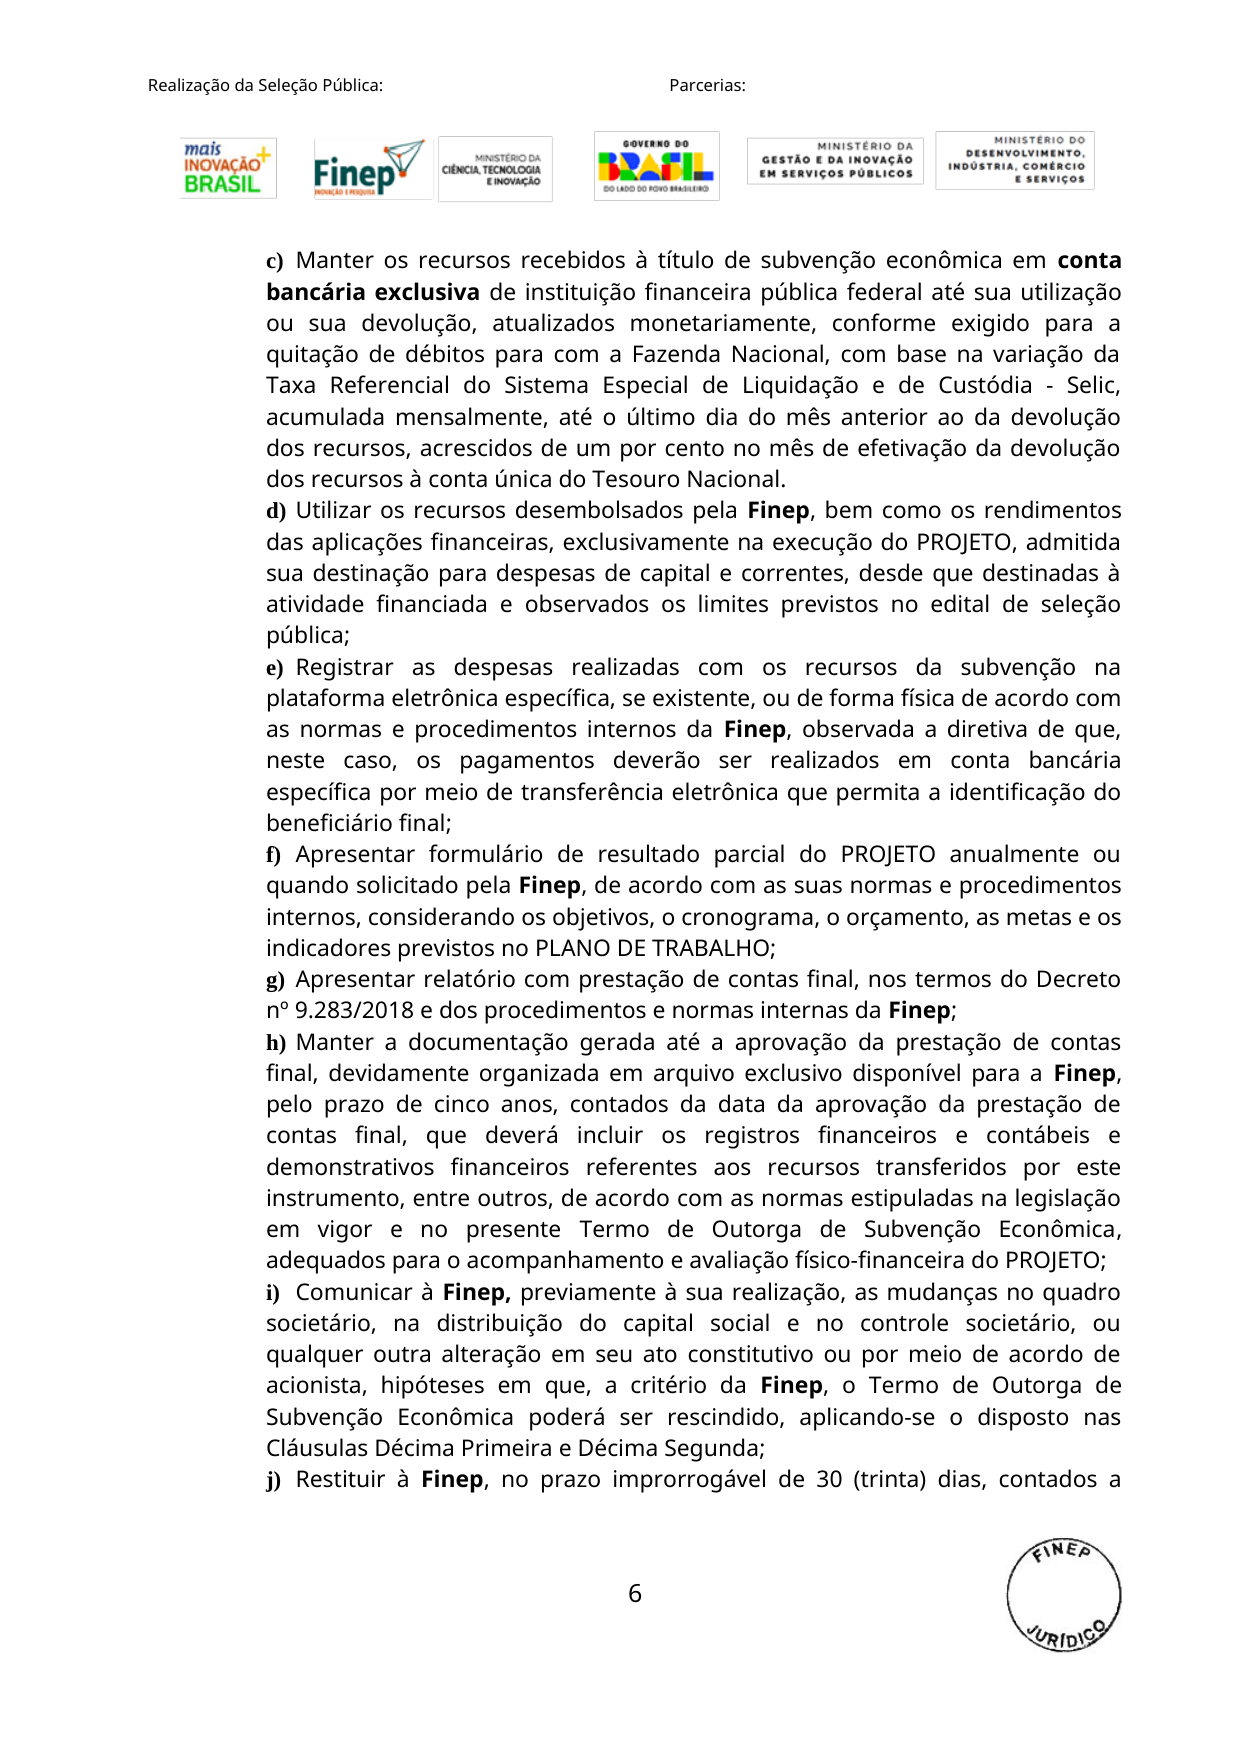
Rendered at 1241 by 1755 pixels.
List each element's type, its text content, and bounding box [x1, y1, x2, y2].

list Registrar as despesas realizadas com os recursos da subvenção na plataforma eletrônica específica, se existente, ou de forma física de acordo com as normas e procedimentos internos da Finep, observada a diretiva de que, neste caso, os pagamentos deverão ser realizados em conta bancária específica por meio de transferência eletrônica que permita a identificação do beneficiário final; [266, 651, 1122, 838]
list Utilizar os recursos desembolsados pela Finep, bem como os rendimentos das aplicações financeiras, exclusivamente na execução do PROJETO, admitida sua destinação para despesas de capital e correntes, desde que destinadas à atividade financiada e observados os limites previstos no edital de seleção pública; [266, 494, 1122, 651]
list Apresentar relatório com prestação de contas final, nos termos do Decreto nº 9.283/2018 e dos procedimentos e normas internas da Finep; [266, 963, 1122, 1026]
list Manter a documentação gerada até a aprovação da prestação de contas final, devidamente organizada em arquivo exclusivo disponível para a Finep, pelo prazo de cinco anos, contados da data da aprovação da prestação de contas final, que deverá incluir os registros financeiros e contábeis e demonstrativos financeiros referentes aos recursos transferidos por este instrumento, entre outros, de acordo com as normas estipuladas na legislação em vigor e no presente Termo de Outorga de Subvenção Econômica, adequados para o acompanhamento e avaliação físico-financeira do PROJETO; [266, 1026, 1122, 1276]
list Restituir à Finep, no prazo improrrogável de 30 (trinta) dias, contados a [266, 1463, 1122, 1494]
list Manter os recursos recebidos à título de subvenção econômica em conta bancária exclusiva de instituição financeira pública federal até sua utilização ou sua devolução, atualizados monetariamente, conforme exigido para a quitação de débitos para com a Fazenda Nacional, com base na variação da Taxa Referencial do Sistema Especial de Liquidação e de Custódia - Selic, acumulada mensalmente, até o último dia do mês anterior ao da devolução dos recursos, acrescidos de um por cento no mês de efetivação da devolução dos recursos à conta única do Tesouro Nacional. [266, 244, 1122, 494]
list Apresentar formulário de resultado parcial do PROJETO anualmente ou quando solicitado pela Finep, de acordo com as suas normas e procedimentos internos, considerando os objetivos, o cronograma, o orçamento, as metas e os indicadores previstos no PLANO DE TRABALHO; [266, 838, 1122, 963]
list Comunicar à Finep, previamente à sua realização, as mudanças no quadro societário, na distribuição do capital social e no controle societário, ou qualquer outra alteração em seu ato constitutivo ou por meio de acordo de acionista, hipóteses em que, a critério da Finep, o Termo de Outorga de Subvenção Econômica poderá ser rescindido, aplicando-se o disposto nas Cláusulas Décima Primeira e Décima Segunda; [266, 1276, 1122, 1463]
